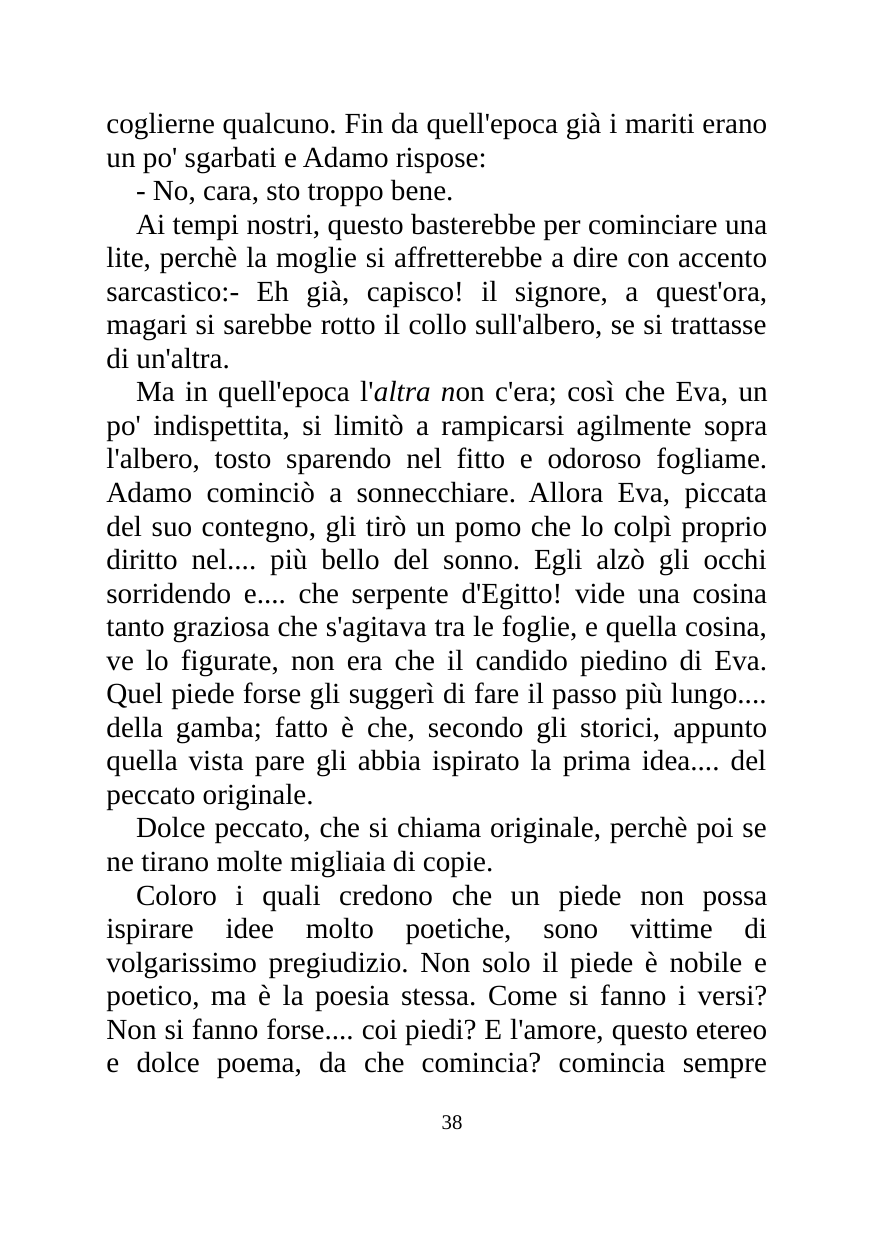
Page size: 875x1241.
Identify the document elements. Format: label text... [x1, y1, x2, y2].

text Coloro i quali credono che un piede non possa ispirare idee molto poetiche, sono vittime di volgarissimo pregiudizio. Non solo il piede è nobile e poetico, ma è la poesia stessa. Come si fanno i versi? Non si fanno forse.... coi piedi? E l'amore, questo etereo e dolce poema, da che comincia? comincia sempre [106, 878, 768, 1079]
text coglierne qualcuno. Fin da quell'epoca già i mariti erano un po' sgarbati e Adamo rispose: [106, 106, 768, 173]
text - No, cara, sto troppo bene. [106, 173, 768, 207]
text Dolce peccato, che si chiama originale, perchè poi se ne tirano molte migliaia di copie. [106, 811, 768, 878]
text Ma in quell'epoca l'altra non c'era; così che Eva, un po' indispettita, si limitò a rampicarsi agilmente sopra l'albero, tosto sparendo nel fitto e odoroso fogliame. Adamo cominciò a sonnecchiare. Allora Eva, piccata del suo contegno, gli tirò un pomo che lo colpì proprio diritto nel.... più bello del sonno. Egli alzò gli occhi sorridendo e.... che serpente d'Egitto! vide una cosina tanto graziosa che s'agitava tra le foglie, e quella cosina, ve lo figurate, non era che il candido piedino di Eva. Quel piede forse gli suggerì di fare il passo più lungo.... della gamba; fatto è che, secondo gli storici, appunto quella vista pare gli abbia ispirato la prima idea.... del peccato originale. [106, 374, 768, 811]
text Ai tempi nostri, questo basterebbe per cominciare una lite, perchè la moglie si affretterebbe a dire con accento sarcastico:- Eh già, capisco! il signore, a quest'ora, magari si sarebbe rotto il collo sull'albero, se si trattasse di un'altra. [106, 207, 768, 374]
